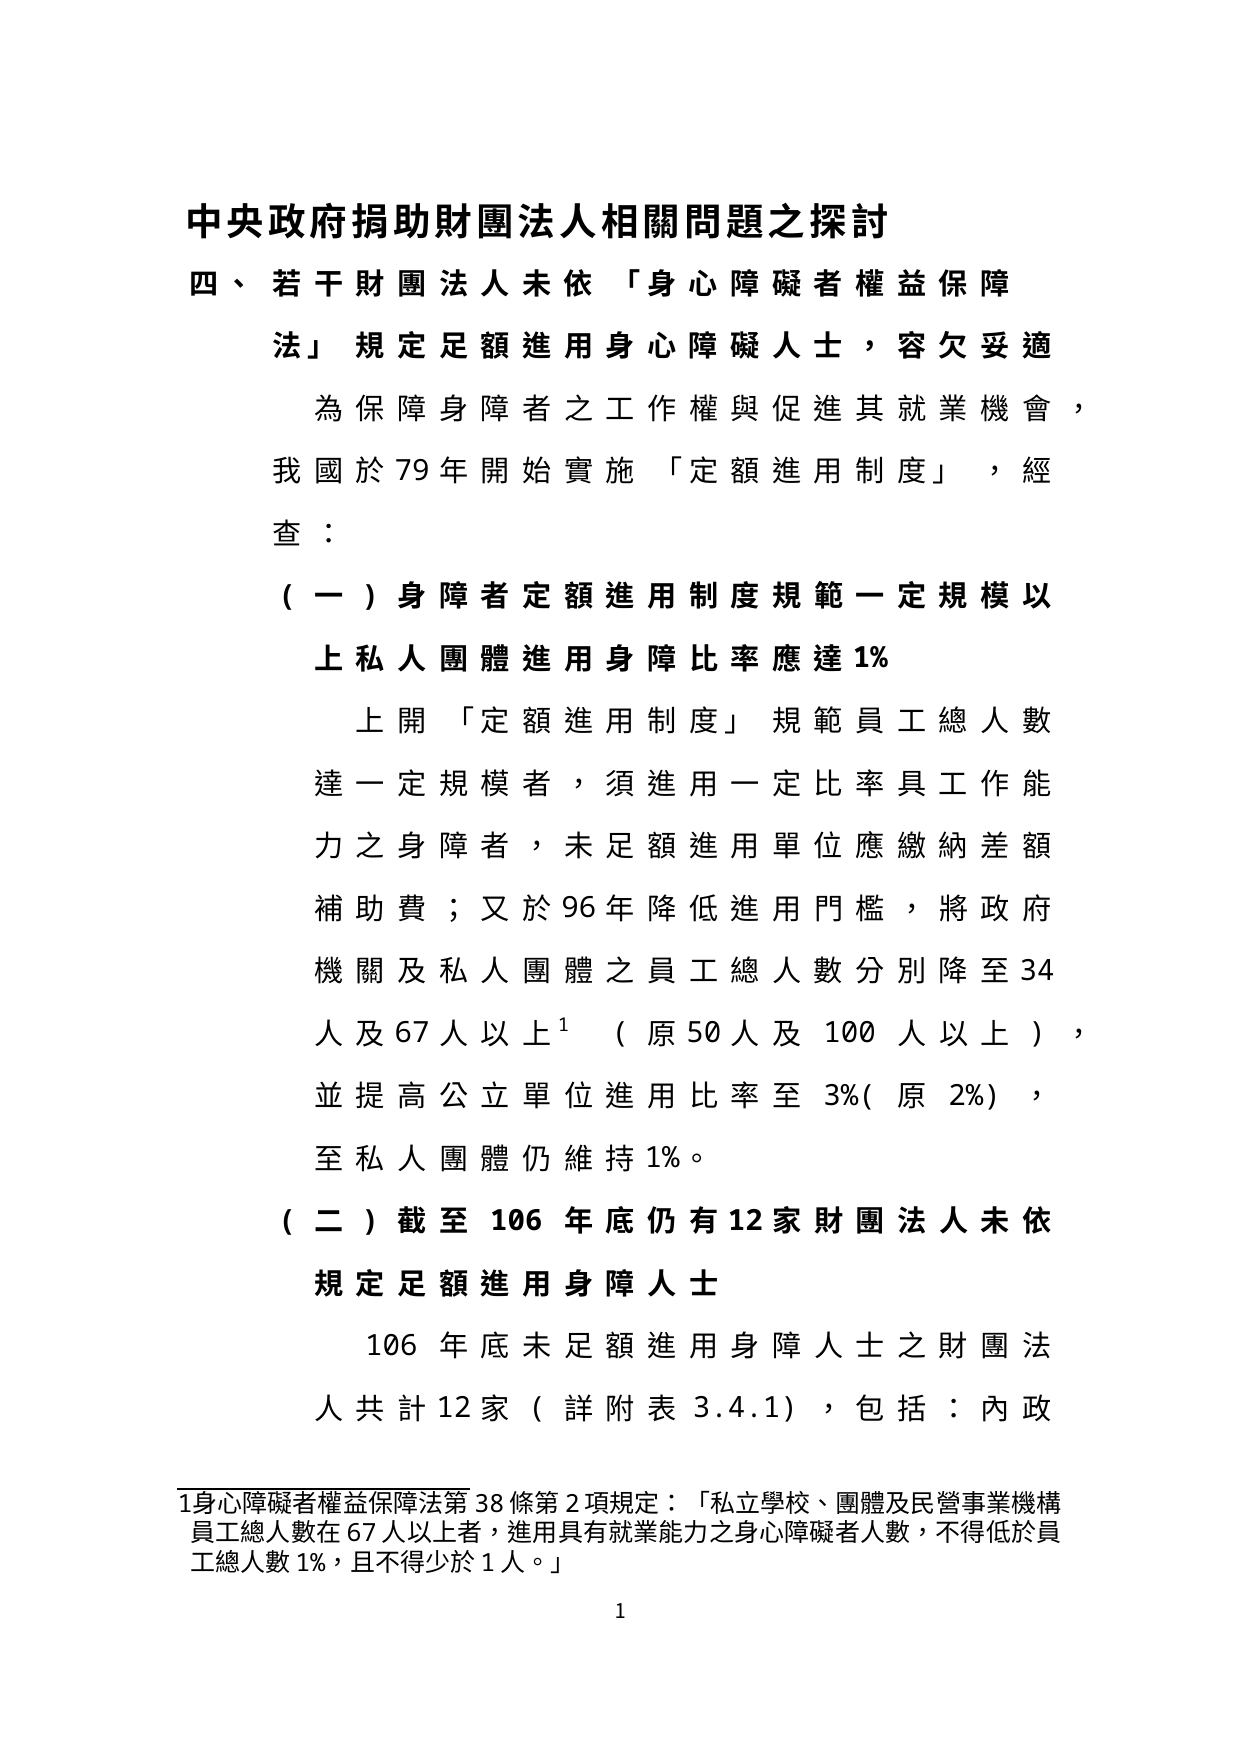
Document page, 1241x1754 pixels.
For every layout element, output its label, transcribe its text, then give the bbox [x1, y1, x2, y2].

text (二)截至106年底仍有12家財團法人未依規定足額進用身障人士 [242, 1177, 1058, 1302]
text 四、若干財團法人未依「身心障礙者權益保障法」規定足額進用身心障礙人士，容欠妥適 [183, 240, 1058, 365]
text 中央政府捐助財團法人相關問題之探討 [183, 177, 1058, 240]
text 身心障礙者權益保障法第38條第2項規定：「私立學校、團體及民營事業機構員工總人數在67人以上者，進用具有就業能力之身心障礙者人數，不得低於員工總人數1%，且不得少於1人。」 [177, 1489, 1063, 1577]
text (一)身障者定額進用制度規範一定規模以上私人團體進用身障比率應達1% [242, 552, 1058, 677]
text 106年底未足額進用身障人士之財團法人共計12家(詳附表3.4.1)，包括：內政 [271, 1302, 1058, 1427]
text 上開「定額進用制度」規範員工總人數達一定規模者，須進用一定比率具工作能力之身障者，未足額進用單位應繳納差額補助費；又於96年降低進用門檻，將政府機關及私人團體之員工總人數分別降至34人及67人以上(原50人及100人以上)，並提高公立單位進用比率至3%(原2%)，至私人團體仍維持1%。 [271, 677, 1058, 1177]
text 為保障身障者之工作權與促進其就業機會，我國於79年開始實施「定額進用制度」，經查： [242, 365, 1058, 552]
